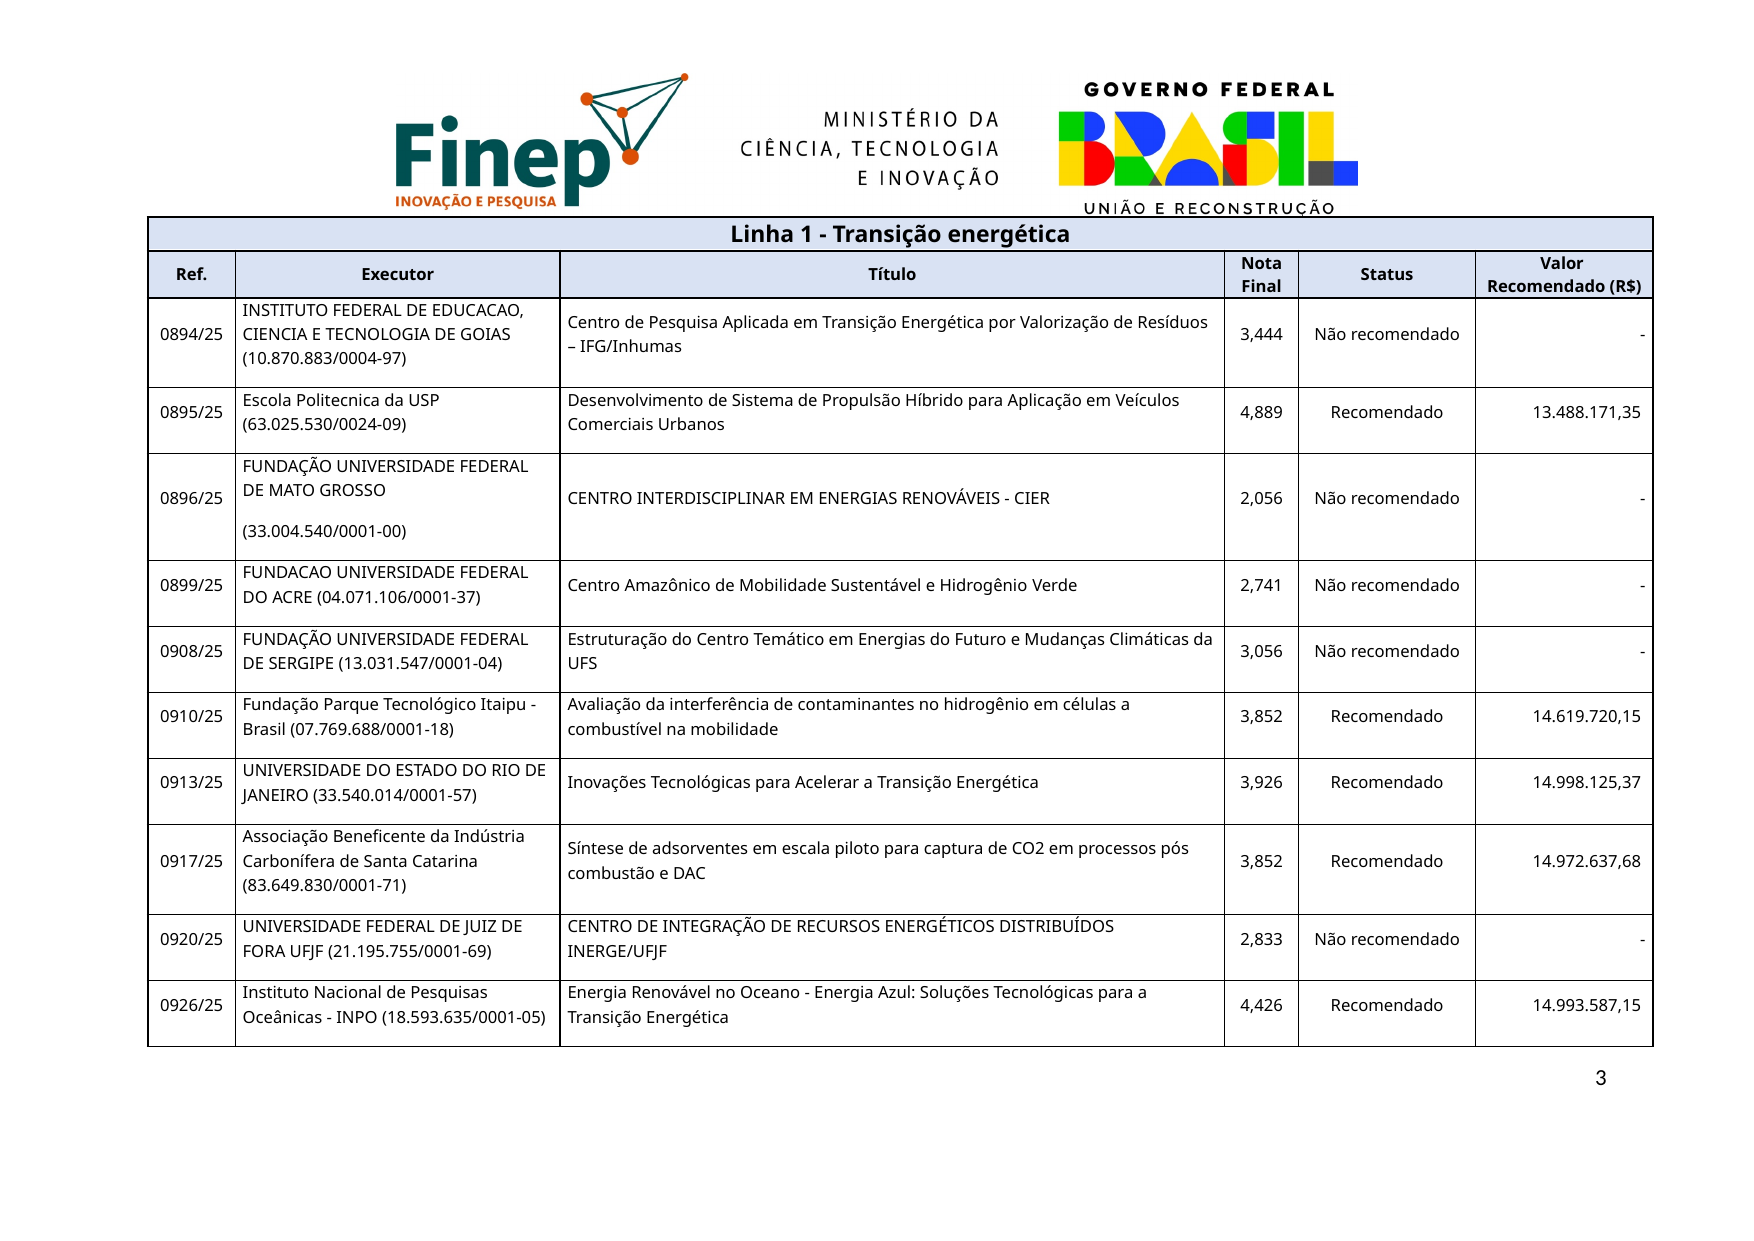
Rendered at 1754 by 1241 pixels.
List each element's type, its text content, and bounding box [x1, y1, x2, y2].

table_cell 3,056 [1225, 627, 1298, 692]
table_cell Desenvolvimento de Sistema de Propulsão Híbrido para Aplicação em Veículos Comerciais Urbanos [561, 388, 1224, 453]
table_cell Não recomendado [1299, 915, 1475, 980]
table_cell - [1476, 915, 1652, 980]
table_cell 0920/25 [149, 915, 235, 980]
table_cell Ref. [149, 252, 235, 297]
table_cell Energia Renovável no Oceano - Energia Azul: Soluções Tecnológicas para a Transição Energética [561, 981, 1224, 1046]
table_cell Instituto Nacional de Pesquisas Oceânicas - INPO (18.593.635/0001-05) [236, 981, 559, 1046]
table_cell UNIVERSIDADE DO ESTADO DO RIO DE JANEIRO (33.540.014/0001-57) [236, 759, 559, 824]
table_cell CENTRO DE INTEGRAÇÃO DE RECURSOS ENERGÉTICOS DISTRIBUÍDOS INERGE/UFJF [561, 915, 1224, 980]
table_header Linha 1 - Transição energética [149, 218, 1652, 249]
table_cell - [1476, 627, 1652, 692]
table_cell 0913/25 [149, 759, 235, 824]
table_cell 0895/25 [149, 388, 235, 453]
table_cell 2,741 [1225, 561, 1298, 626]
table_cell 0908/25 [149, 627, 235, 692]
table_cell Recomendado [1299, 759, 1475, 824]
table_cell 0917/25 [149, 825, 235, 914]
table_cell 0899/25 [149, 561, 235, 626]
table_cell Fundação Parque Tecnológico Itaipu - Brasil (07.769.688/0001-18) [236, 693, 559, 758]
table_cell Não recomendado [1299, 454, 1475, 560]
table_cell INSTITUTO FEDERAL DE EDUCACAO, CIENCIA E TECNOLOGIA DE GOIAS (10.870.883/0004-97) [236, 299, 559, 387]
table_cell Recomendado [1299, 981, 1475, 1046]
table_cell Associação Beneficente da Indústria Carbonífera de Santa Catarina (83.649.830/0001-71) [236, 825, 559, 914]
table_cell 14.972.637,68 [1476, 825, 1652, 914]
table_cell Estruturação do Centro Temático em Energias do Futuro e Mudanças Climáticas da UFS [561, 627, 1224, 692]
table_cell 13.488.171,35 [1476, 388, 1652, 453]
table_cell 0926/25 [149, 981, 235, 1046]
table_cell Inovações Tecnológicas para Acelerar a Transição Energética [561, 759, 1224, 824]
table_cell Recomendado [1299, 825, 1475, 914]
table_cell Não recomendado [1299, 627, 1475, 692]
table_cell Escola Politecnica da USP (63.025.530/0024-09) [236, 388, 559, 453]
table_cell Não recomendado [1299, 561, 1475, 626]
table_cell 3,852 [1225, 825, 1298, 914]
table_cell Executor [236, 252, 559, 297]
table_cell FUNDAÇÃO UNIVERSIDADE FEDERAL DE MATO GROSSO (33.004.540/0001-00) [236, 454, 559, 560]
table_cell 3,852 [1225, 693, 1298, 758]
table_cell FUNDAÇÃO UNIVERSIDADE FEDERAL DE SERGIPE (13.031.547/0001-04) [236, 627, 559, 692]
table_cell 14.998.125,37 [1476, 759, 1652, 824]
table_cell Status [1299, 252, 1475, 297]
table_cell 0910/25 [149, 693, 235, 758]
table_cell Recomendado [1299, 388, 1475, 453]
table_cell Nota Final [1225, 252, 1298, 297]
table_cell Recomendado [1299, 693, 1475, 758]
table_cell - [1476, 561, 1652, 626]
table_cell 14.993.587,15 [1476, 981, 1652, 1046]
table_cell - [1476, 299, 1652, 387]
table_cell Título [561, 252, 1224, 297]
table_cell 0896/25 [149, 454, 235, 560]
table_cell - [1476, 454, 1652, 560]
table_cell 4,889 [1225, 388, 1298, 453]
table_cell 2,833 [1225, 915, 1298, 980]
table_cell 2,056 [1225, 454, 1298, 560]
table_cell Centro Amazônico de Mobilidade Sustentável e Hidrogênio Verde [561, 561, 1224, 626]
table_cell Centro de Pesquisa Aplicada em Transição Energética por Valorização de Resíduos – IFG/Inhumas [561, 299, 1224, 387]
table_cell 0894/25 [149, 299, 235, 387]
table_cell UNIVERSIDADE FEDERAL DE JUIZ DE FORA UFJF (21.195.755/0001-69) [236, 915, 559, 980]
table_cell Avaliação da interferência de contaminantes no hidrogênio em células a combustível na mobilidade [561, 693, 1224, 758]
table_cell 3,926 [1225, 759, 1298, 824]
table_cell 3,444 [1225, 299, 1298, 387]
table_cell Não recomendado [1299, 299, 1475, 387]
table_cell 14.619.720,15 [1476, 693, 1652, 758]
table_cell 4,426 [1225, 981, 1298, 1046]
table_cell Síntese de adsorventes em escala piloto para captura de CO2 em processos pós combustão e DAC [561, 825, 1224, 914]
table_cell FUNDACAO UNIVERSIDADE FEDERAL DO ACRE (04.071.106/0001-37) [236, 561, 559, 626]
table_cell CENTRO INTERDISCIPLINAR EM ENERGIAS RENOVÁVEIS - CIER [561, 454, 1224, 560]
table_cell Valor Recomendado (R$) [1476, 252, 1652, 297]
